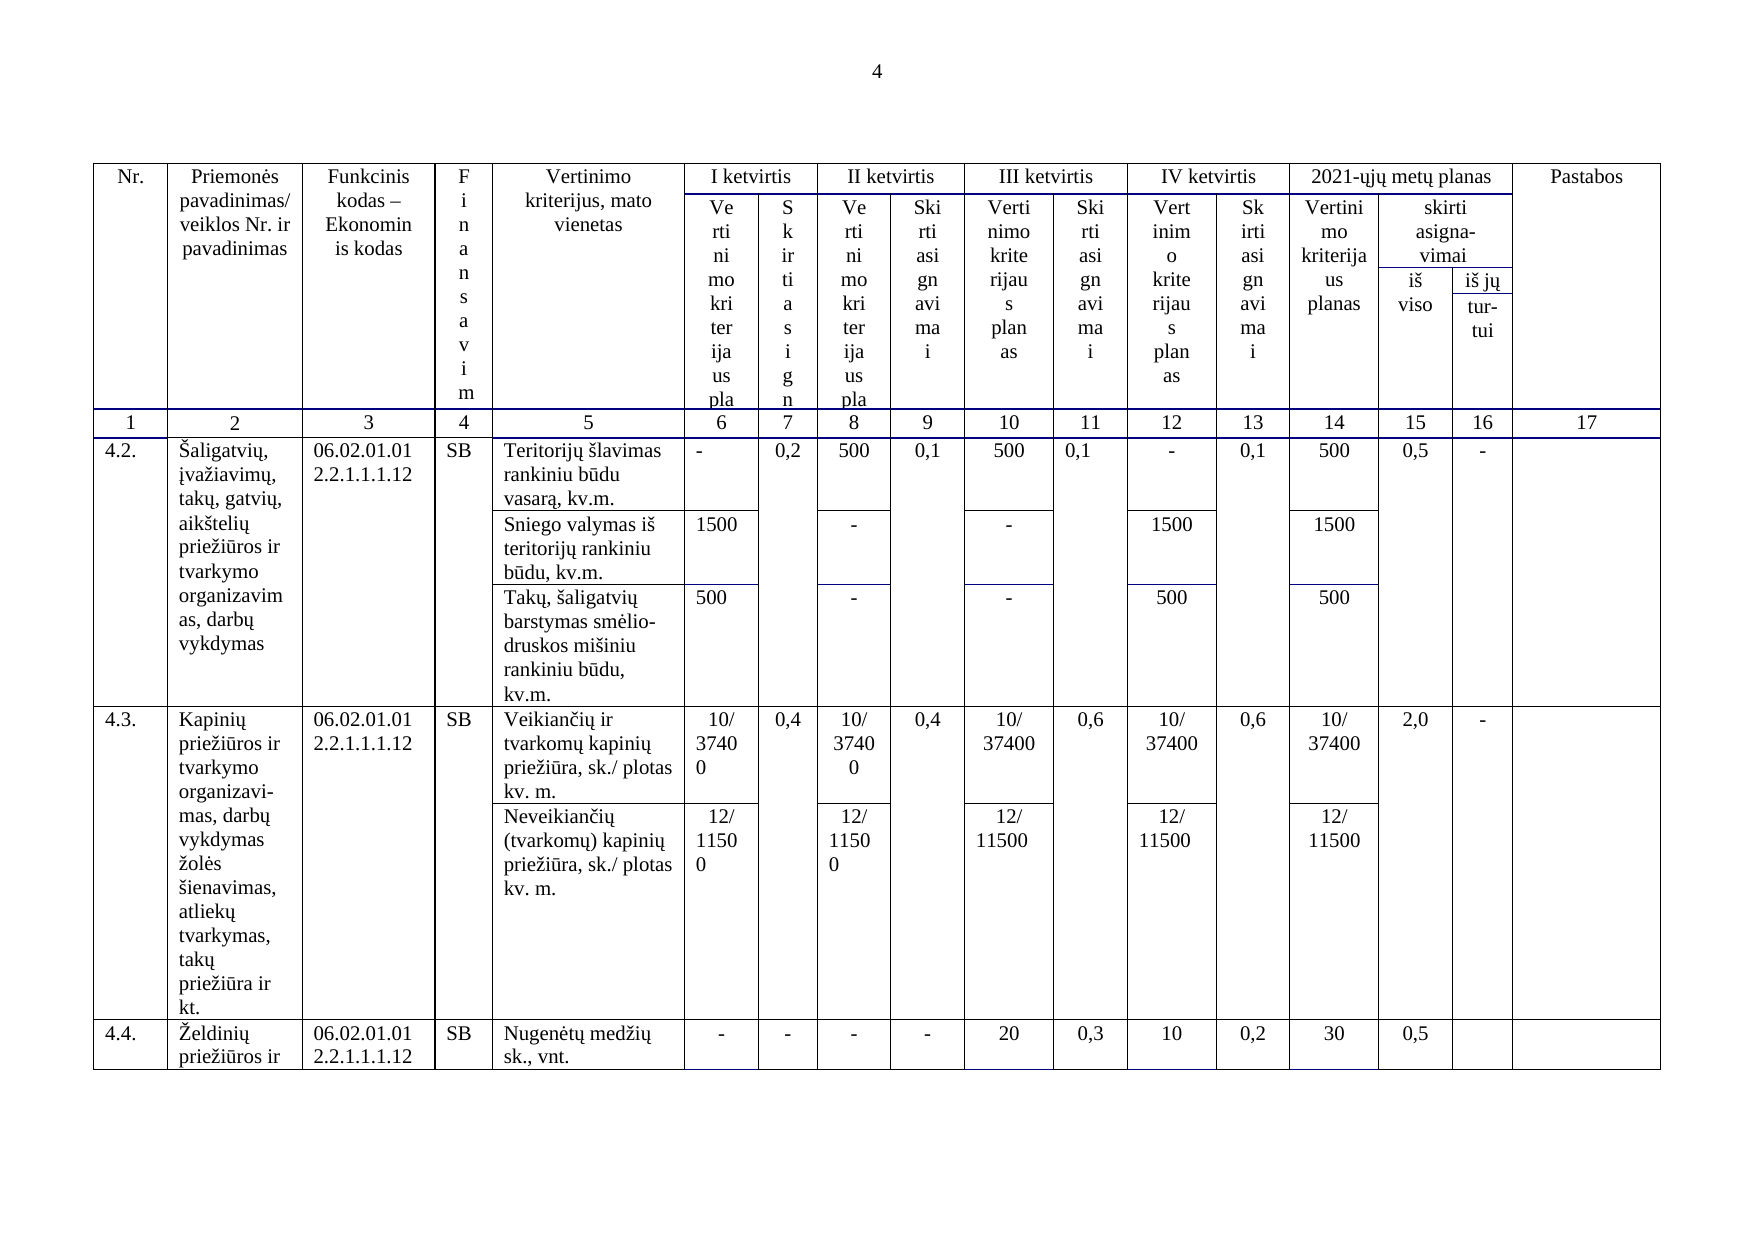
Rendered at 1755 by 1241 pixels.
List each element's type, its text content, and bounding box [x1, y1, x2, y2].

table_cell - [891, 1020, 964, 1068]
table_cell 17 [1513, 410, 1660, 437]
table_cell Takų, šaligatvių barstymas smėlio-druskos mišiniu rankiniu būdu, kv.m. [493, 585, 684, 706]
table_cell Neveikiančių (tvarkomų) kapinių priežiūra, sk./ plotas kv. m. [493, 804, 684, 1019]
table_cell 0,5 [1379, 1020, 1452, 1068]
table_cell 0,4 [759, 707, 817, 1019]
table_cell - [818, 1020, 890, 1068]
table_cell 9 [891, 410, 964, 437]
table_cell 20 [965, 1020, 1053, 1068]
table_cell 0,1 [1217, 439, 1289, 706]
table_cell Skirti asignavimai [891, 195, 964, 408]
table_header Pastabos [1513, 164, 1660, 408]
table_header I ketvirtis [685, 164, 817, 193]
table_cell 10/ 37400 [685, 707, 758, 803]
table_cell 0,6 [1054, 707, 1127, 1019]
table_cell 500 [685, 585, 758, 706]
table_header III ketvirtis [965, 164, 1127, 193]
table_cell 2 [168, 410, 302, 437]
table_cell Kapinių priežiūros ir tvarkymo organizavi-mas, darbų vykdymas žolės šienavimas, atliekų tvarkymas, takų priežiūra ir kt. [168, 707, 302, 1019]
table_cell 1500 [1128, 511, 1216, 584]
table_cell 06.02.01.01 2.2.1.1.1.12 [303, 438, 434, 706]
table_cell SB [436, 438, 492, 706]
table_cell - [759, 1020, 817, 1068]
table_header II ketvirtis [818, 164, 964, 193]
table_cell [1513, 1020, 1660, 1068]
table_cell Skirti asignavimai [759, 195, 817, 408]
table_header Nr. [94, 164, 167, 408]
table_cell 0,2 [1217, 1020, 1289, 1068]
table_cell 500 [965, 439, 1053, 510]
table_cell 1500 [1290, 511, 1378, 584]
table_cell 12/ 11500 [1290, 804, 1378, 1019]
table_cell - [1128, 439, 1216, 510]
table_cell 15 [1379, 410, 1452, 437]
table_cell 10 [965, 410, 1053, 437]
table_cell 2,0 [1379, 707, 1452, 1019]
table_cell 10/ 37400 [818, 707, 890, 803]
table_cell 13 [1217, 410, 1289, 437]
table_cell Vertinimo kriterijaus planas [1128, 195, 1216, 408]
table_cell 5 [493, 410, 684, 437]
table_cell - [818, 585, 890, 706]
table_cell 4.2. [94, 439, 167, 706]
table_cell 14 [1290, 410, 1378, 437]
table_cell 16 [1453, 410, 1512, 437]
table_cell - [1453, 439, 1512, 706]
table_cell 10/ 37400 [965, 707, 1053, 803]
table_cell - [685, 439, 758, 510]
table_cell Nugenėtų medžių sk., vnt. [493, 1020, 684, 1068]
table_cell 10 [1128, 1020, 1216, 1068]
table_cell 10/ 37400 [1290, 707, 1378, 803]
table_cell 4.3. [94, 707, 167, 1019]
table_cell Vertinimo kriterijaus planas [965, 195, 1053, 408]
table_cell 3 [303, 410, 434, 437]
table_cell Skirti asignavimai [1217, 195, 1289, 408]
table_cell [1453, 1020, 1512, 1068]
table_cell 0,1 [891, 439, 964, 706]
table_cell 12/ 11500 [818, 804, 890, 1019]
table_header Vertinimo kriterijus, mato vienetas [493, 164, 684, 408]
table_cell 500 [818, 439, 890, 510]
table_cell 4.4. [94, 1020, 167, 1068]
table_cell 06.02.01.01 2.2.1.1.1.12 [303, 707, 434, 1019]
table_header 2021-ųjų metų planas [1290, 164, 1512, 193]
table_cell 1500 [685, 511, 758, 584]
table_cell skirti asigna-vimai [1379, 195, 1512, 267]
table_header Finansavimo šaltiniai [436, 164, 492, 408]
table_cell [1513, 439, 1660, 706]
table_cell - [685, 1020, 758, 1068]
table_cell 8 [818, 410, 890, 437]
table_cell Skirti asignavimai [1054, 195, 1127, 408]
table_cell 12 [1128, 410, 1216, 437]
table_cell 6 [685, 410, 758, 437]
table_cell Vertinimo kriterijaus planas [818, 195, 890, 408]
table_cell Šaligatvių, įvažiavimų, takų, gatvių, aikštelių priežiūros ir tvarkymo organizavimas, darbų vykdymas [168, 438, 302, 706]
table_cell 7 [759, 410, 817, 437]
table_cell 06.02.01.01 2.2.1.1.1.12 [303, 1020, 434, 1068]
table_cell 12/ 11500 [685, 804, 758, 1019]
table_cell Vertinimo kriterijaus planas [685, 195, 758, 408]
table_cell 500 [1290, 439, 1378, 510]
table_cell - [1453, 707, 1512, 1019]
table_cell 500 [1290, 585, 1378, 706]
table_cell tur-tui [1453, 294, 1512, 408]
table_header Priemonės pavadinimas/ veiklos Nr. ir pavadinimas [168, 164, 302, 408]
table_cell Vertinimo kriterijaus planas [1290, 195, 1378, 408]
table_cell 0,5 [1379, 439, 1452, 706]
table_cell 500 [1128, 585, 1216, 706]
table_cell 0,4 [891, 707, 964, 1019]
table_cell - [965, 585, 1053, 706]
table_cell 1 [94, 410, 167, 437]
table_cell Želdinių priežiūros ir [168, 1020, 302, 1068]
table_cell - [818, 511, 890, 584]
table_cell 0,1 [1054, 439, 1127, 706]
table_cell 12/ 11500 [965, 804, 1053, 1019]
table_cell 0,3 [1054, 1020, 1127, 1068]
table_cell 10/ 37400 [1128, 707, 1216, 803]
table_cell 30 [1290, 1020, 1378, 1068]
table_header IV ketvirtis [1128, 164, 1289, 193]
table_cell Sniego valymas iš teritorijų rankiniu būdu, kv.m. [493, 511, 684, 584]
table_header Funkcinis kodas – Ekonominis kodas [303, 164, 434, 408]
table_cell 4 [436, 410, 492, 437]
table_cell iš jų [1453, 268, 1512, 292]
table_cell Veikiančių ir tvarkomų kapinių priežiūra, sk./ plotas kv. m. [493, 707, 684, 803]
table_cell 11 [1054, 410, 1127, 437]
table_cell Teritorijų šlavimas rankiniu būdu vasarą, kv.m. [493, 439, 684, 510]
table_cell SB [436, 707, 492, 1019]
table_cell 0,2 [759, 439, 817, 706]
table_cell 0,6 [1217, 707, 1289, 1019]
table_cell [1513, 707, 1660, 1019]
table_cell - [965, 511, 1053, 584]
table_cell SB [436, 1020, 492, 1068]
table_cell iš viso [1379, 268, 1452, 408]
table_cell 12/ 11500 [1128, 804, 1216, 1019]
